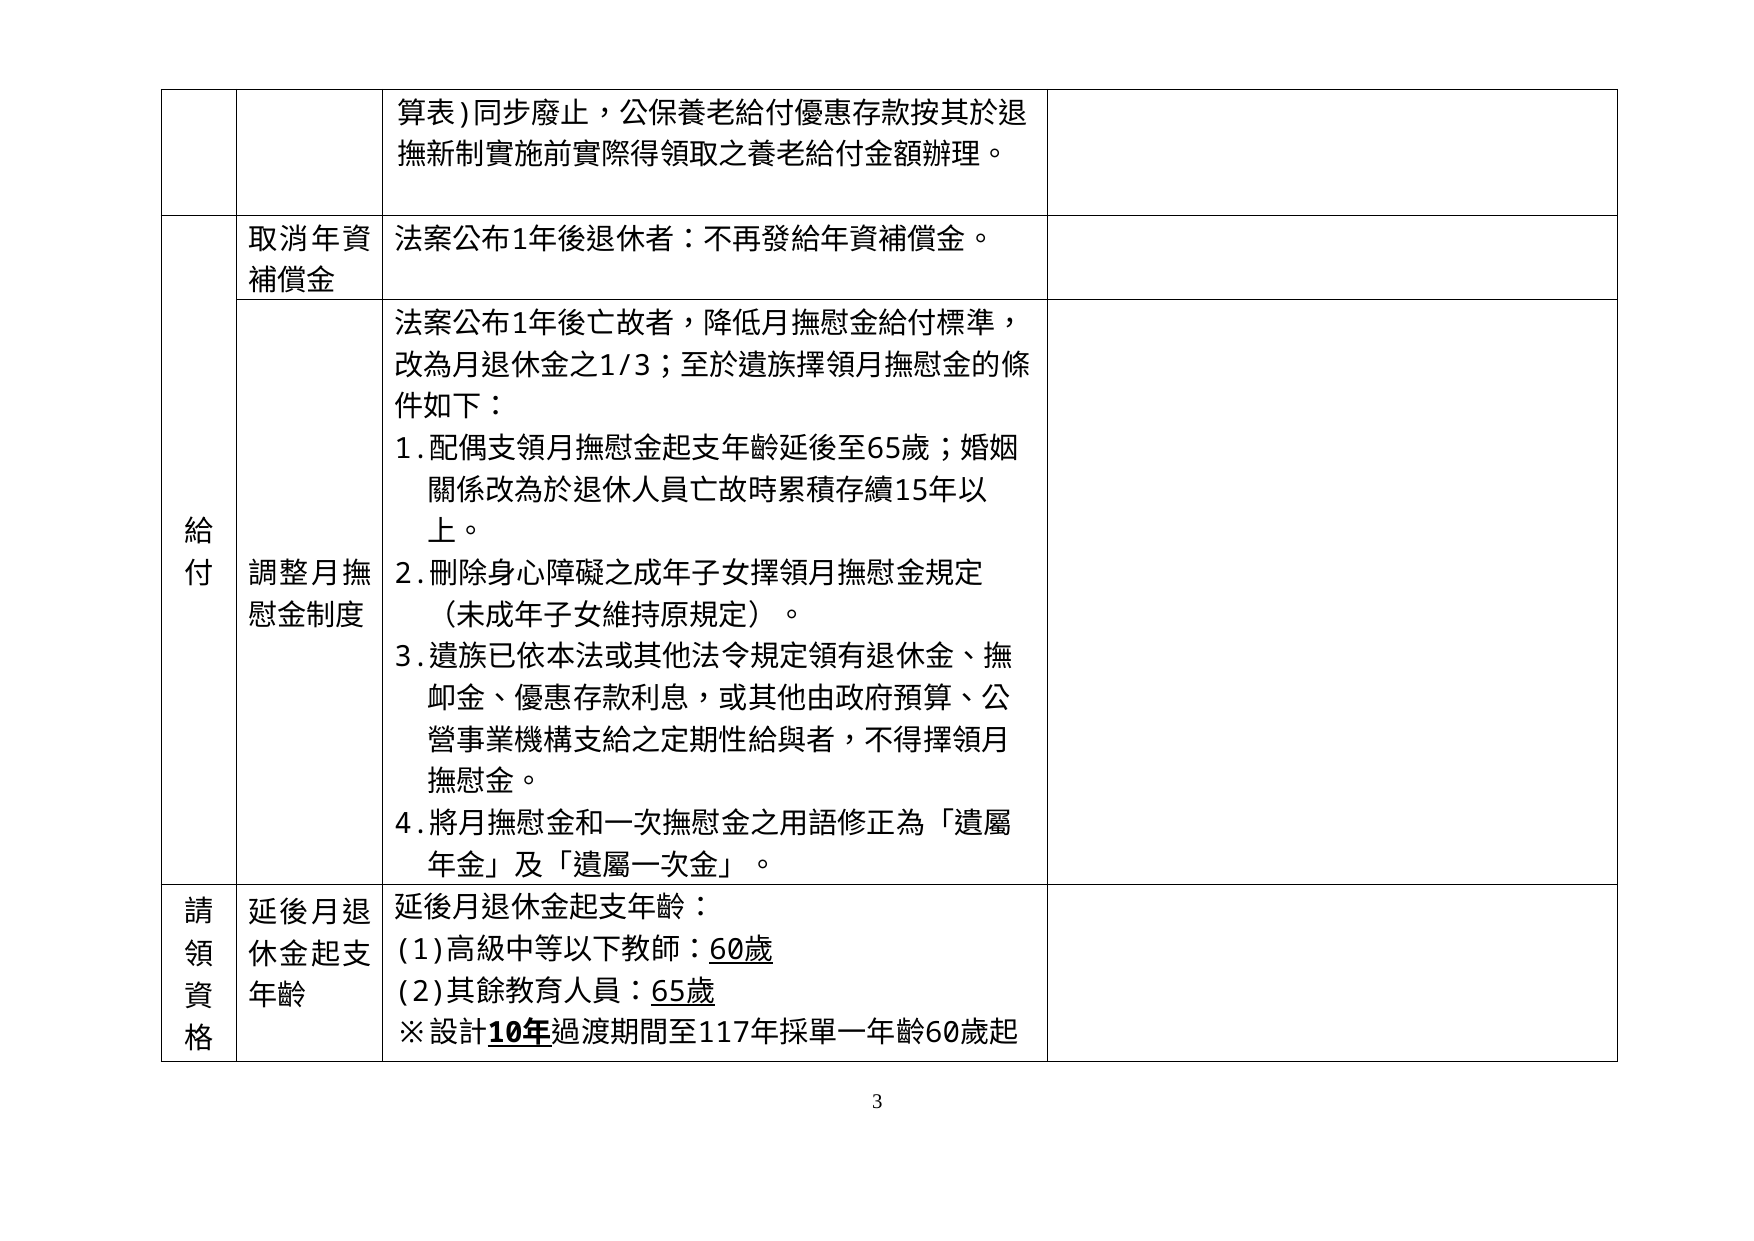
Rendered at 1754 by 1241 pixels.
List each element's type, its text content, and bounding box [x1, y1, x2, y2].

table_cell 調整月撫慰金制度 [237, 300, 382, 883]
table_cell 法案公布1年後退休者：不再發給年資補償金。 [383, 216, 1047, 299]
table_cell [1048, 885, 1617, 1061]
table_cell 延後月退休金起支年齡： (1)高級中等以下教師：60歲 (2)其餘教育人員：65歲 ※設計10年過渡期間至117年採單一年齡60歲起 [383, 885, 1047, 1061]
table_cell [1048, 300, 1617, 883]
table_cell 請領資格 [162, 885, 236, 1061]
table_cell 法案公布1年後亡故者，降低月撫慰金給付標準，改為月退休金之1/3；至於遺族擇領月撫慰金的條件如下： 1.配偶支領月撫慰金起支年齡延後至65歲；婚姻關係改為於退休人員亡故時累積存續15年以上。 2.刪除身心障礙之成年子女擇領月撫慰金規定（未成年子女維持原規定）。 3.遺族已依本法或其他法令規定領有退休金、撫卹金、優惠存款利息，或其他由政府預算、公營事業機構支給之定期性給與者，不得擇領月撫慰金。 4.將月撫慰金和一次撫慰金之用語修正為「遺屬年金」及「遺屬一次金」。 [383, 300, 1047, 883]
table_cell 延後月退休金起支年齡 [237, 885, 382, 1061]
table_cell 給付 [162, 216, 236, 883]
table_cell 取消年資補償金 [237, 216, 382, 299]
table_cell [237, 90, 382, 215]
table_cell [1048, 90, 1617, 215]
table_cell [1048, 216, 1617, 299]
table_cell 算表)同步廢止，公保養老給付優惠存款按其於退撫新制實施前實際得領取之養老給付金額辦理。 [383, 90, 1047, 215]
table_cell [162, 90, 236, 215]
